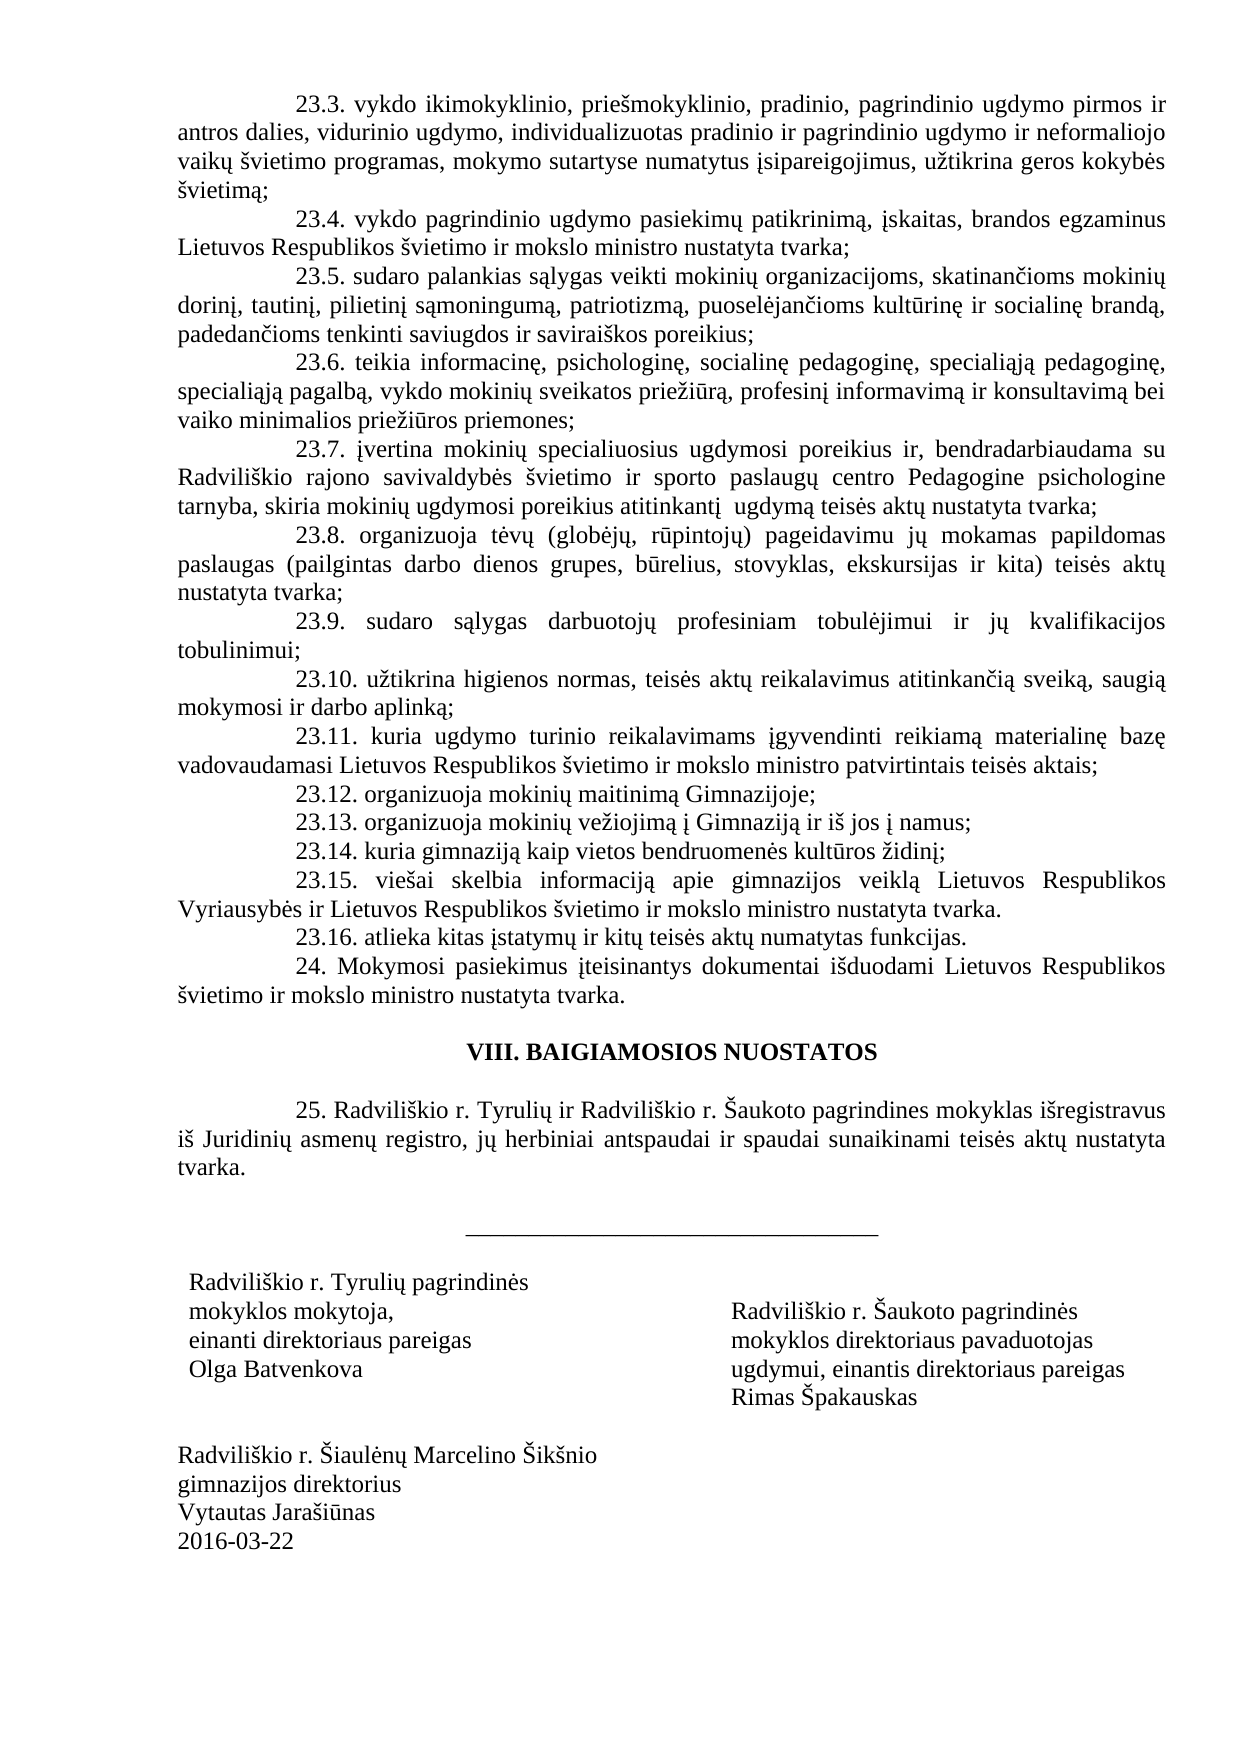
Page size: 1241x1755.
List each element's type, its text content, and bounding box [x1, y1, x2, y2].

text 23.13. organizuoja mokinių vežiojimą į Gimnaziją ir iš jos į namus; [177, 807, 1166, 836]
text 23.3. vykdo ikimokyklinio, priešmokyklinio, pradinio, pagrindinio ugdymo pirmos ir antros dalies, vidurinio ugdymo, individualizuotas pradinio ir pagrindinio ugdymo ir neformaliojo vaikų švietimo programas, mokymo sutartyse numatytus įsipareigojimus, užtikrina geros kokybės švietimą; [177, 89, 1166, 204]
text 23.12. organizuoja mokinių maitinimą Gimnazijoje; [177, 779, 1166, 807]
text Vytautas Jarašiūnas [177, 1497, 1166, 1526]
text Radviliškio r. Šiaulėnų Marcelino Šikšnio [177, 1440, 1166, 1469]
text 23.4. vykdo pagrindinio ugdymo pasiekimų patikrinimą, įskaitas, brandos egzaminus Lietuvos Respublikos švietimo ir mokslo ministro nustatyta tvarka; [177, 204, 1166, 261]
text 23.14. kuria gimnaziją kaip vietos bendruomenės kultūros židinį; [177, 836, 1166, 865]
text 23.6. teikia informacinę, psichologinę, socialinę pedagoginę, specialiąją pedagoginę, specialiąją pagalbą, vykdo mokinių sveikatos priežiūrą, profesinį informavimą ir konsultavimą bei vaiko minimalios priežiūros priemones; [177, 347, 1166, 434]
text 23.15. viešai skelbia informaciją apie gimnazijos veiklą Lietuvos Respublikos Vyriausybės ir Lietuvos Respublikos švietimo ir mokslo ministro nustatyta tvarka. [177, 865, 1166, 922]
text gimnazijos direktorius [177, 1469, 1166, 1497]
text 23.7. įvertina mokinių specialiuosius ugdymosi poreikius ir, bendradarbiaudama su Radviliškio rajono savivaldybės švietimo ir sporto paslaugų centro Pedagogine psichologine tarnyba, skiria mokinių ugdymosi poreikius atitinkantį ugdymą teisės aktų nustatyta tvarka; [177, 434, 1166, 520]
text 23.16. atlieka kitas įstatymų ir kitų teisės aktų numatytas funkcijas. [177, 922, 1166, 951]
table_header Radviliškio r. Šaukoto pagrindinės mokyklos direktoriaus pavaduotojas ugdymui, einantis direktoriaus pareigas Rimas Špakauskas [720, 1268, 1182, 1440]
text VIII. BAIGIAMOSIOS NUOSTATOS [177, 1037, 1166, 1066]
text 25. Radviliškio r. Tyrulių ir Radviliškio r. Šaukoto pagrindines mokyklas išregistravus iš Juridinių asmenų registro, jų herbiniai antspaudai ir spaudai sunaikinami teisės aktų nustatyta tvarka. [177, 1095, 1166, 1181]
text 23.10. užtikrina higienos normas, teisės aktų reikalavimus atitinkančią sveiką, saugią mokymosi ir darbo aplinką; [177, 664, 1166, 721]
text 23.5. sudaro palankias sąlygas veikti mokinių organizacijoms, skatinančioms mokinių dorinį, tautinį, pilietinį sąmoningumą, patriotizmą, puoselėjančioms kultūrinę ir socialinę brandą, padedančioms tenkinti saviugdos ir saviraiškos poreikius; [177, 261, 1166, 347]
table_header Radviliškio r. Tyrulių pagrindinės mokyklos mokytoja, einanti direktoriaus pareigas Olga Batvenkova [177, 1268, 719, 1440]
text 23.8. organizuoja tėvų (globėjų, rūpintojų) pageidavimu jų mokamas papildomas paslaugas (pailgintas darbo dienos grupes, būrelius, stovyklas, ekskursijas ir kita) teisės aktų nustatyta tvarka; [177, 520, 1166, 606]
text _________________________________ [177, 1210, 1166, 1239]
text 23.11. kuria ugdymo turinio reikalavimams įgyvendinti reikiamą materialinę bazę vadovaudamasi Lietuvos Respublikos švietimo ir mokslo ministro patvirtintais teisės aktais; [177, 721, 1166, 779]
text 24. Mokymosi pasiekimus įteisinantys dokumentai išduodami Lietuvos Respublikos švietimo ir mokslo ministro nustatyta tvarka. [177, 951, 1166, 1009]
text 2016-03-22 [177, 1526, 1166, 1555]
text 23.9. sudaro sąlygas darbuotojų profesiniam tobulėjimui ir jų kvalifikacijos tobulinimui; [177, 606, 1166, 664]
